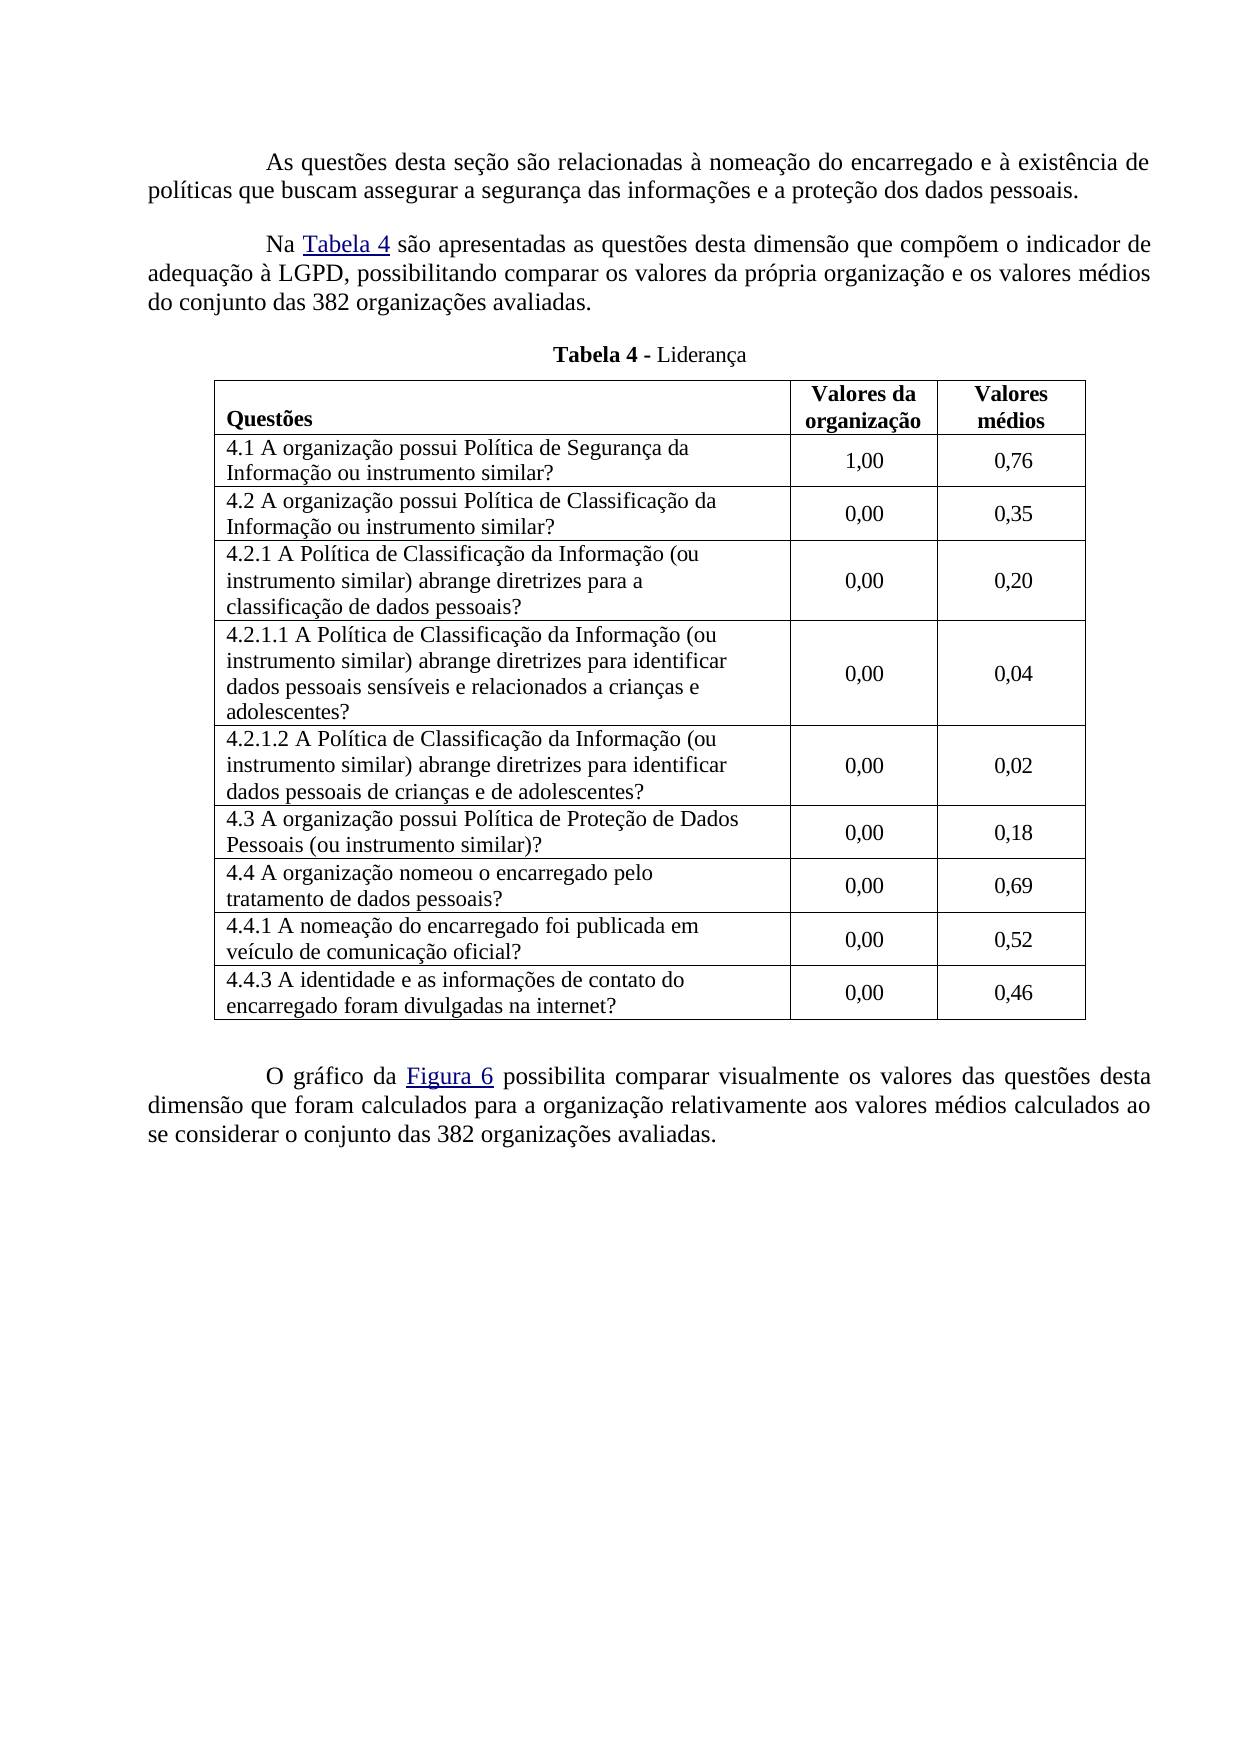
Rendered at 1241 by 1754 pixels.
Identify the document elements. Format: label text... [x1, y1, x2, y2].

table_cell 0,00 [791, 621, 937, 725]
table_cell 0,20 [938, 541, 1085, 619]
text Na Tabela 4 são apresentadas as questões desta dimensão que compõem o indicador de adequação à LGPD, possibilitando comparar os valores da própria organização e os valores médios do conjunto das 382 organizações avaliadas. [148, 229, 1152, 316]
table_cell 4.3 A organização possui Política de Proteção de Dados Pessoais (ou instrumento similar)? [215, 806, 790, 858]
subtitle O gráfico da Figura 6 possibilita comparar visualmente os valores das questões desta dimensão que foram calculados para a organização relativamente aos valores médios calculados ao se considerar o conjunto das 382 organizações avaliadas. [148, 1061, 1152, 1148]
table_cell 1,00 [791, 435, 937, 486]
table_cell 0,52 [938, 913, 1085, 965]
table_cell 4.4 A organização nomeou o encarregado pelo tratamento de dados pessoais? [215, 859, 790, 912]
table_cell 0,00 [791, 966, 937, 1019]
table_cell 0,46 [938, 966, 1085, 1019]
table_cell 0,00 [791, 541, 937, 619]
table_cell 0,02 [938, 726, 1085, 804]
table_cell 0,00 [791, 726, 937, 804]
table_cell 0,35 [938, 487, 1085, 540]
text Tabela 4 - Liderança [162, 341, 1137, 367]
table_cell 4.1 A organização possui Política de Segurança da Informação ou instrumento similar? [215, 435, 790, 486]
table_cell 4.2 A organização possui Política de Classificação da Informação ou instrumento similar? [215, 487, 790, 540]
table_cell 4.4.3 A identidade e as informações de contato do encarregado foram divulgadas na internet? [215, 966, 790, 1019]
table_cell 4.2.1 A Política de Classificação da Informação (ou instrumento similar) abrange diretrizes para a classificação de dados pessoais? [215, 541, 790, 619]
table_cell 0,76 [938, 435, 1085, 486]
table_cell 0,00 [791, 487, 937, 540]
text As questões desta seção são relacionadas à nomeação do encarregado e à existência de políticas que buscam assegurar a segurança das informações e a proteção dos dados pessoais. [148, 147, 1151, 204]
table_cell 0,69 [938, 859, 1085, 912]
table_cell 0,18 [938, 806, 1085, 858]
table_cell 0,00 [791, 859, 937, 912]
table_cell 0,00 [791, 806, 937, 858]
table_header Questões [215, 381, 790, 434]
table_cell 4.2.1.2 A Política de Classificação da Informação (ou instrumento similar) abrange diretrizes para identificar dados pessoais de crianças e de adolescentes? [215, 726, 790, 804]
table_header Valores médios [938, 381, 1085, 434]
table_cell 4.4.1 A nomeação do encarregado foi publicada em veículo de comunicação oficial? [215, 913, 790, 965]
table_cell 4.2.1.1 A Política de Classificação da Informação (ou instrumento similar) abrange diretrizes para identificar dados pessoais sensíveis e relacionados a crianças e adolescentes? [215, 621, 790, 725]
table_cell 0,04 [938, 621, 1085, 725]
table_cell 0,00 [791, 913, 937, 965]
table_header Valores da organização [791, 381, 937, 434]
